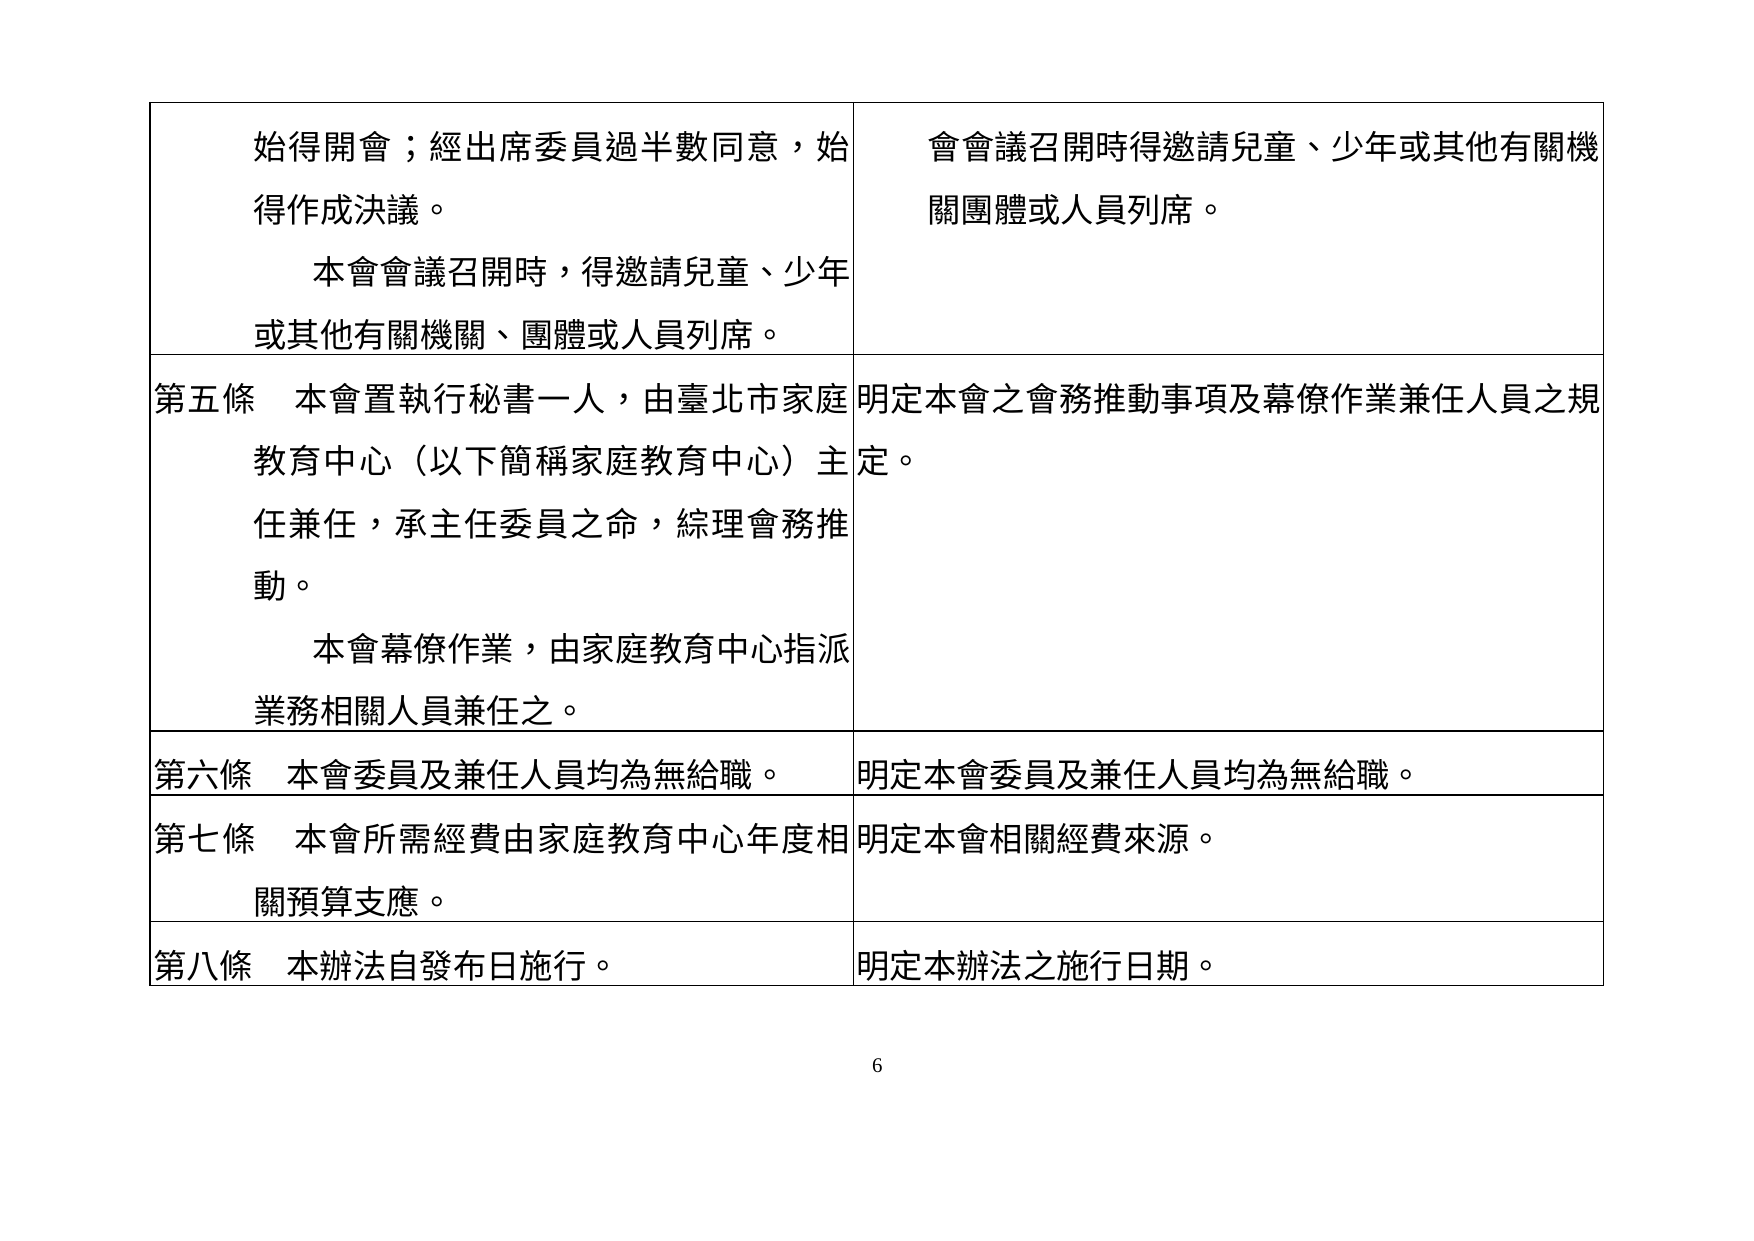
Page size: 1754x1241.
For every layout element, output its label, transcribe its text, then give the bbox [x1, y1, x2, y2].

table_cell 第五條 本會置執行秘書一人，由臺北市家庭教育中心（以下簡稱家庭教育中心）主任兼任，承主任委員之命，綜理會務推動。 本會幕僚作業，由家庭教育中心指派業務相關人員兼任之。 [151, 355, 853, 730]
table_cell 明定本辦法之施行日期。 [854, 922, 1603, 985]
table_cell 明定本會委員及兼任人員均為無給職。 [854, 732, 1603, 794]
table_cell 會會議召開時得邀請兒童、少年或其他有關機關團體或人員列席。 [854, 103, 1603, 353]
table_cell 第六條 本會委員及兼任人員均為無給職。 [151, 732, 853, 794]
table_cell 第八條 本辦法自發布日施行。 [151, 922, 853, 985]
table_cell 始得開會；經出席委員過半數同意，始得作成決議。 本會會議召開時，得邀請兒童、少年或其他有關機關、團體或人員列席。 [151, 103, 853, 353]
table_cell 明定本會相關經費來源。 [854, 796, 1603, 921]
table_cell 第七條 本會所需經費由家庭教育中心年度相關預算支應。 [151, 796, 853, 921]
table_cell 明定本會之會務推動事項及幕僚作業兼任人員之規定。 [854, 355, 1603, 730]
